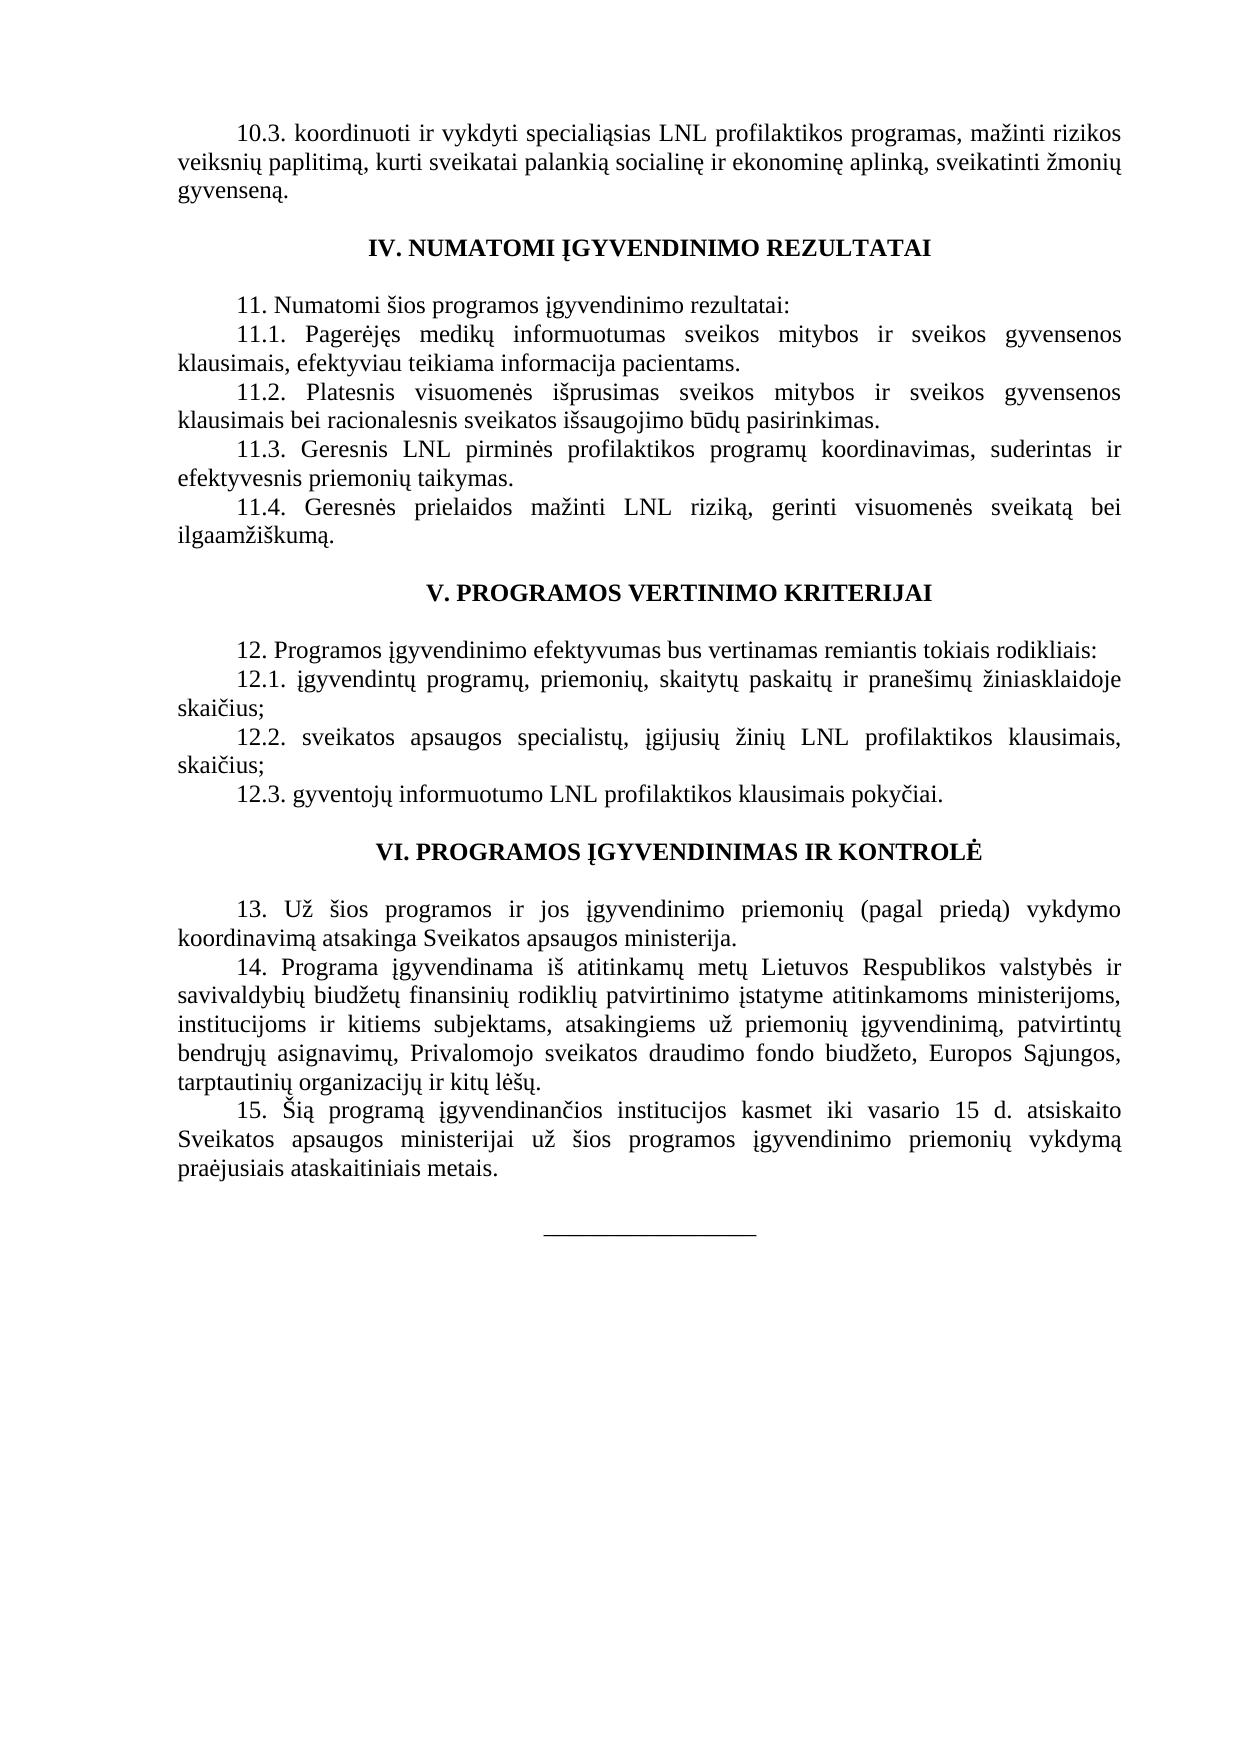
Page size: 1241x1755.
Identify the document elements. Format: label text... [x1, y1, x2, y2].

text 12.1. įgyvendintų programų, priemonių, skaitytų paskaitų ir pranešimų žiniasklaidoje skaičius; [177, 664, 1122, 722]
text 12.2. sveikatos apsaugos specialistų, įgijusių žinių LNL profilaktikos klausimais, skaičius; [177, 722, 1122, 779]
text _________________ [177, 1211, 1122, 1239]
text 11.4. Geresnės prielaidos mažinti LNL riziką, gerinti visuomenės sveikatą bei ilgaamžiškumą. [177, 492, 1122, 549]
text 10.3. koordinuoti ir vykdyti specialiąsias LNL profilaktikos programas, mažinti rizikos veiksnių paplitimą, kurti sveikatai palankią socialinę ir ekonominę aplinką, sveikatinti žmonių gyvenseną. [177, 118, 1122, 204]
text VI. PROGRAMOS ĮGYVENDINIMAS IR KONTROLĖ [177, 837, 1122, 866]
text 11.1. Pagerėjęs medikų informuotumas sveikos mitybos ir sveikos gyvensenos klausimais, efektyviau teikiama informacija pacientams. [177, 319, 1122, 377]
text IV. NUMATOMI ĮGYVENDINIMO REZULTATAI [177, 233, 1122, 262]
text 11.2. Platesnis visuomenės išprusimas sveikos mitybos ir sveikos gyvensenos klausimais bei racionalesnis sveikatos išsaugojimo būdų pasirinkimas. [177, 377, 1122, 434]
text 14. Programa įgyvendinama iš atitinkamų metų Lietuvos Respublikos valstybės ir savivaldybių biudžetų finansinių rodiklių patvirtinimo įstatyme atitinkamoms ministerijoms, institucijoms ir kitiems subjektams, atsakingiems už priemonių įgyvendinimą, patvirtintų bendrųjų asignavimų, Privalomojo sveikatos draudimo fondo biudžeto, Europos Sąjungos, tarptautinių organizacijų ir kitų lėšų. [177, 952, 1122, 1096]
text 12. Programos įgyvendinimo efektyvumas bus vertinamas remiantis tokiais rodikliais: [177, 636, 1122, 664]
text 13. Už šios programos ir jos įgyvendinimo priemonių (pagal priedą) vykdymo koordinavimą atsakinga Sveikatos apsaugos ministerija. [177, 894, 1122, 952]
text 15. Šią programą įgyvendinančios institucijos kasmet iki vasario 15 d. atsiskaito Sveikatos apsaugos ministerijai už šios programos įgyvendinimo priemonių vykdymą praėjusiais ataskaitiniais metais. [177, 1096, 1122, 1182]
text 12.3. gyventojų informuotumo LNL profilaktikos klausimais pokyčiai. [177, 779, 1122, 808]
text V. PROGRAMOS VERTINIMO KRITERIJAI [177, 578, 1122, 607]
text 11. Numatomi šios programos įgyvendinimo rezultatai: [177, 291, 1122, 319]
text 11.3. Geresnis LNL pirminės profilaktikos programų koordinavimas, suderintas ir efektyvesnis priemonių taikymas. [177, 434, 1122, 492]
